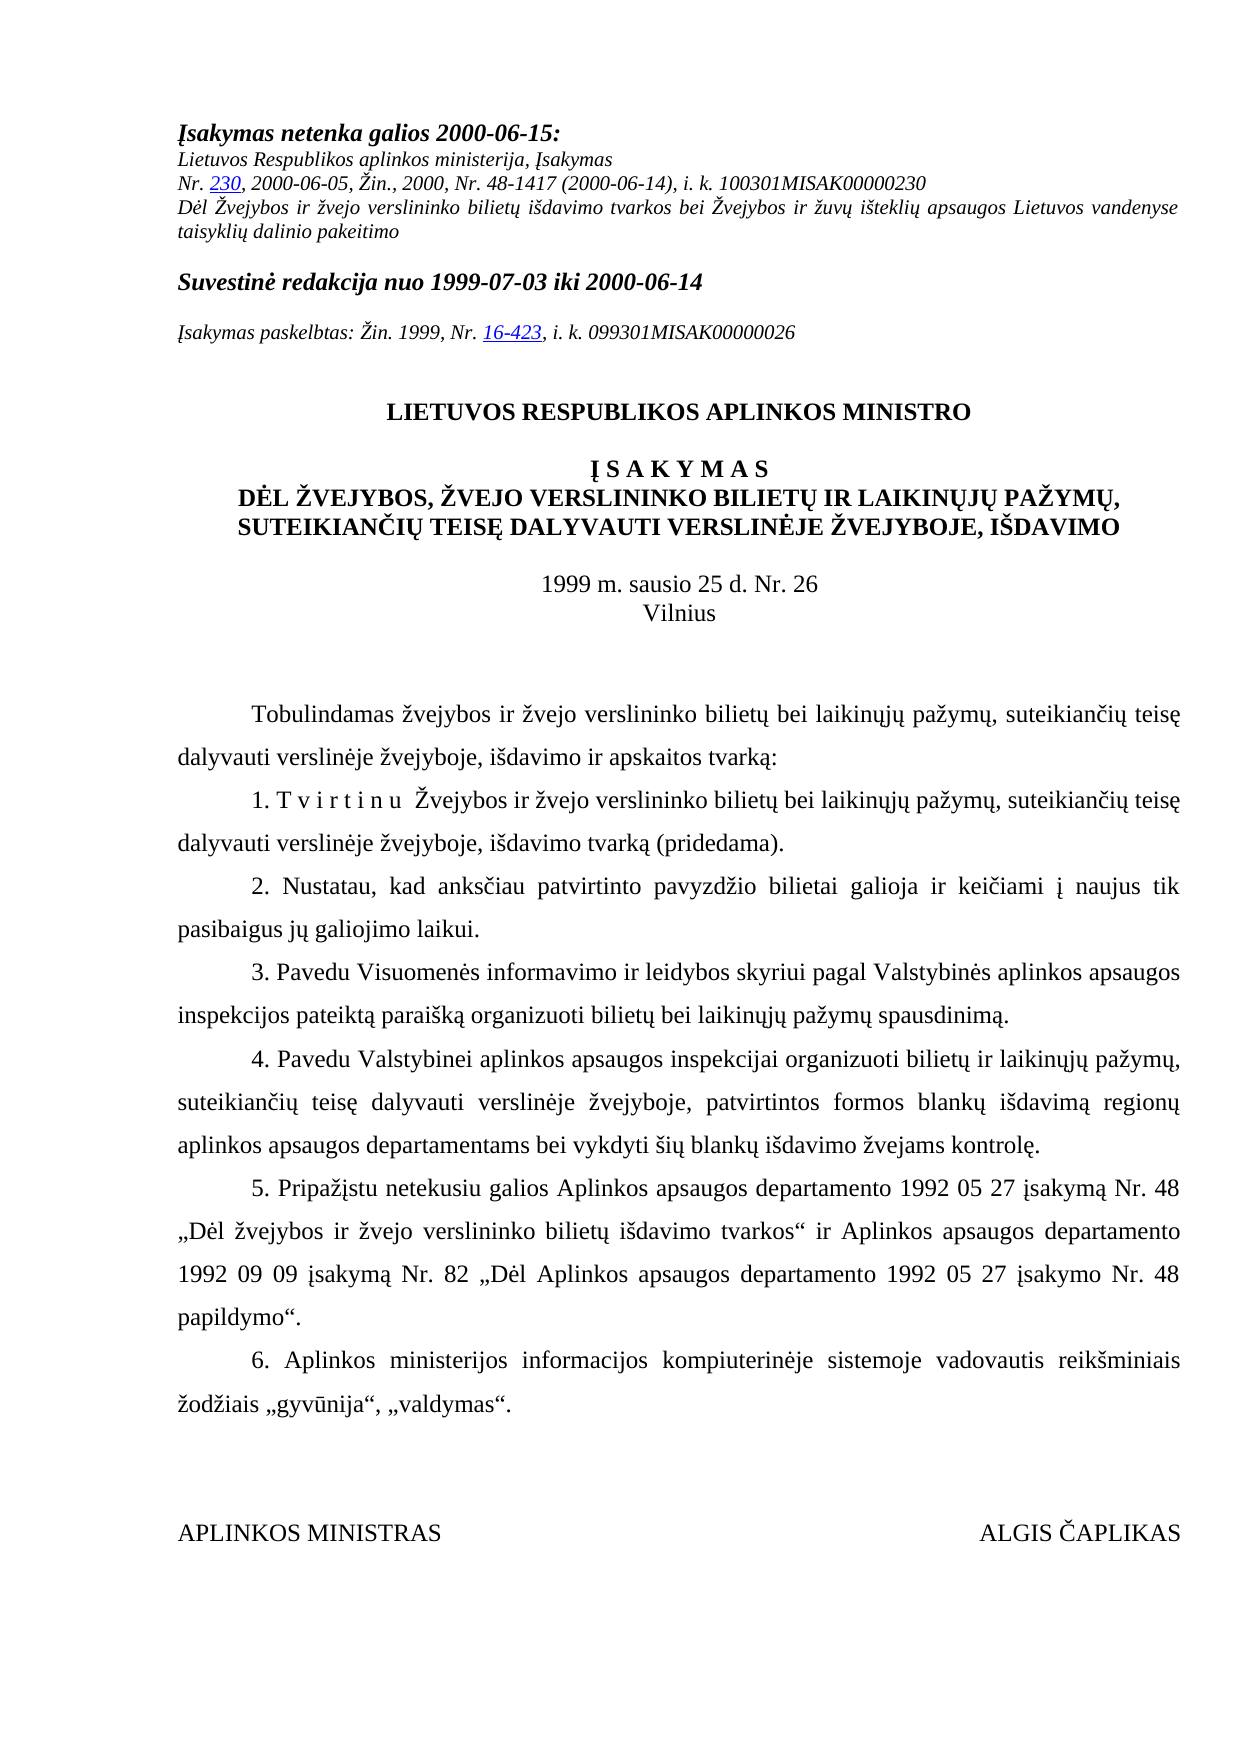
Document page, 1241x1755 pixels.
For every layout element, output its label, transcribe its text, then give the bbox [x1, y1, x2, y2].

text APLINKOS MINISTRAS ALGIS ČAPLIKAS [177, 1518, 1181, 1547]
text Suvestinė redakcija nuo 1999-07-03 iki 2000-06-14 [177, 267, 1181, 296]
text 4. Pavedu Valstybinei aplinkos apsaugos inspekcijai organizuoti bilietų ir laikinųjų pažymų, suteikiančių teisę dalyvauti verslinėje žvejyboje, patvirtintos formos blankų išdavimą regionų aplinkos apsaugos departamentams bei vykdyti šių blankų išdavimo žvejams kontrolę. [177, 1044, 1181, 1159]
text LIETUVOS RESPUBLIKOS APLINKOS MINISTRO [177, 397, 1181, 426]
text 5. Pripažįstu netekusiu galios Aplinkos apsaugos departamento 1992 05 27 įsakymą Nr. 48 „Dėl žvejybos ir žvejo verslininko bilietų išdavimo tvarkos“ ir Aplinkos apsaugos departamento 1992 09 09 įsakymą Nr. 82 „Dėl Aplinkos apsaugos departamento 1992 05 27 įsakymo Nr. 48 papildymo“. [177, 1173, 1181, 1331]
text 1. Tvirtinu Žvejybos ir žvejo verslininko bilietų bei laikinųjų pažymų, suteikiančių teisę dalyvauti verslinėje žvejyboje, išdavimo tvarką (pridedama). [177, 785, 1181, 857]
text 2. Nustatau, kad anksčiau patvirtinto pavyzdžio bilietai galioja ir keičiami į naujus tik pasibaigus jų galiojimo laikui. [177, 871, 1181, 943]
text Įsakymas netenka galios 2000-06-15: [177, 118, 1181, 147]
text Dėl Žvejybos ir žvejo verslininko bilietų išdavimo tvarkos bei Žvejybos ir žuvų išteklių apsaugos Lietuvos vandenyse taisyklių dalinio pakeitimo [177, 195, 1181, 243]
text DĖL ŽVEJYBOS, ŽVEJO VERSLININKO BILIETŲ IR LAIKINŲJŲ PAŽYMŲ, SUTEIKIANČIŲ TEISĘ DALYVAUTI VERSLINĖJE ŽVEJYBOJE, IŠDAVIMO [177, 483, 1181, 541]
text 6. Aplinkos ministerijos informacijos kompiuterinėje sistemoje vadovautis reikšminiais žodžiais „gyvūnija“, „valdymas“. [177, 1346, 1181, 1417]
text Lietuvos Respublikos aplinkos ministerija, Įsakymas [177, 147, 1181, 171]
text Vilnius [177, 598, 1181, 627]
text Į S A K Y M A S [177, 454, 1181, 483]
text Įsakymas paskelbtas: Žin. 1999, Nr. 16-423, i. k. 099301MISAK00000026 [177, 320, 1181, 344]
text 1999 m. sausio 25 d. Nr. 26 [177, 569, 1181, 598]
text 3. Pavedu Visuomenės informavimo ir leidybos skyriui pagal Valstybinės aplinkos apsaugos inspekcijos pateiktą paraišką organizuoti bilietų bei laikinųjų pažymų spausdinimą. [177, 957, 1181, 1029]
text Tobulindamas žvejybos ir žvejo verslininko bilietų bei laikinųjų pažymų, suteikiančių teisę dalyvauti verslinėje žvejyboje, išdavimo ir apskaitos tvarką: [177, 699, 1181, 771]
text Nr. 230, 2000-06-05, Žin., 2000, Nr. 48-1417 (2000-06-14), i. k. 100301MISAK00000230 [177, 171, 1181, 195]
